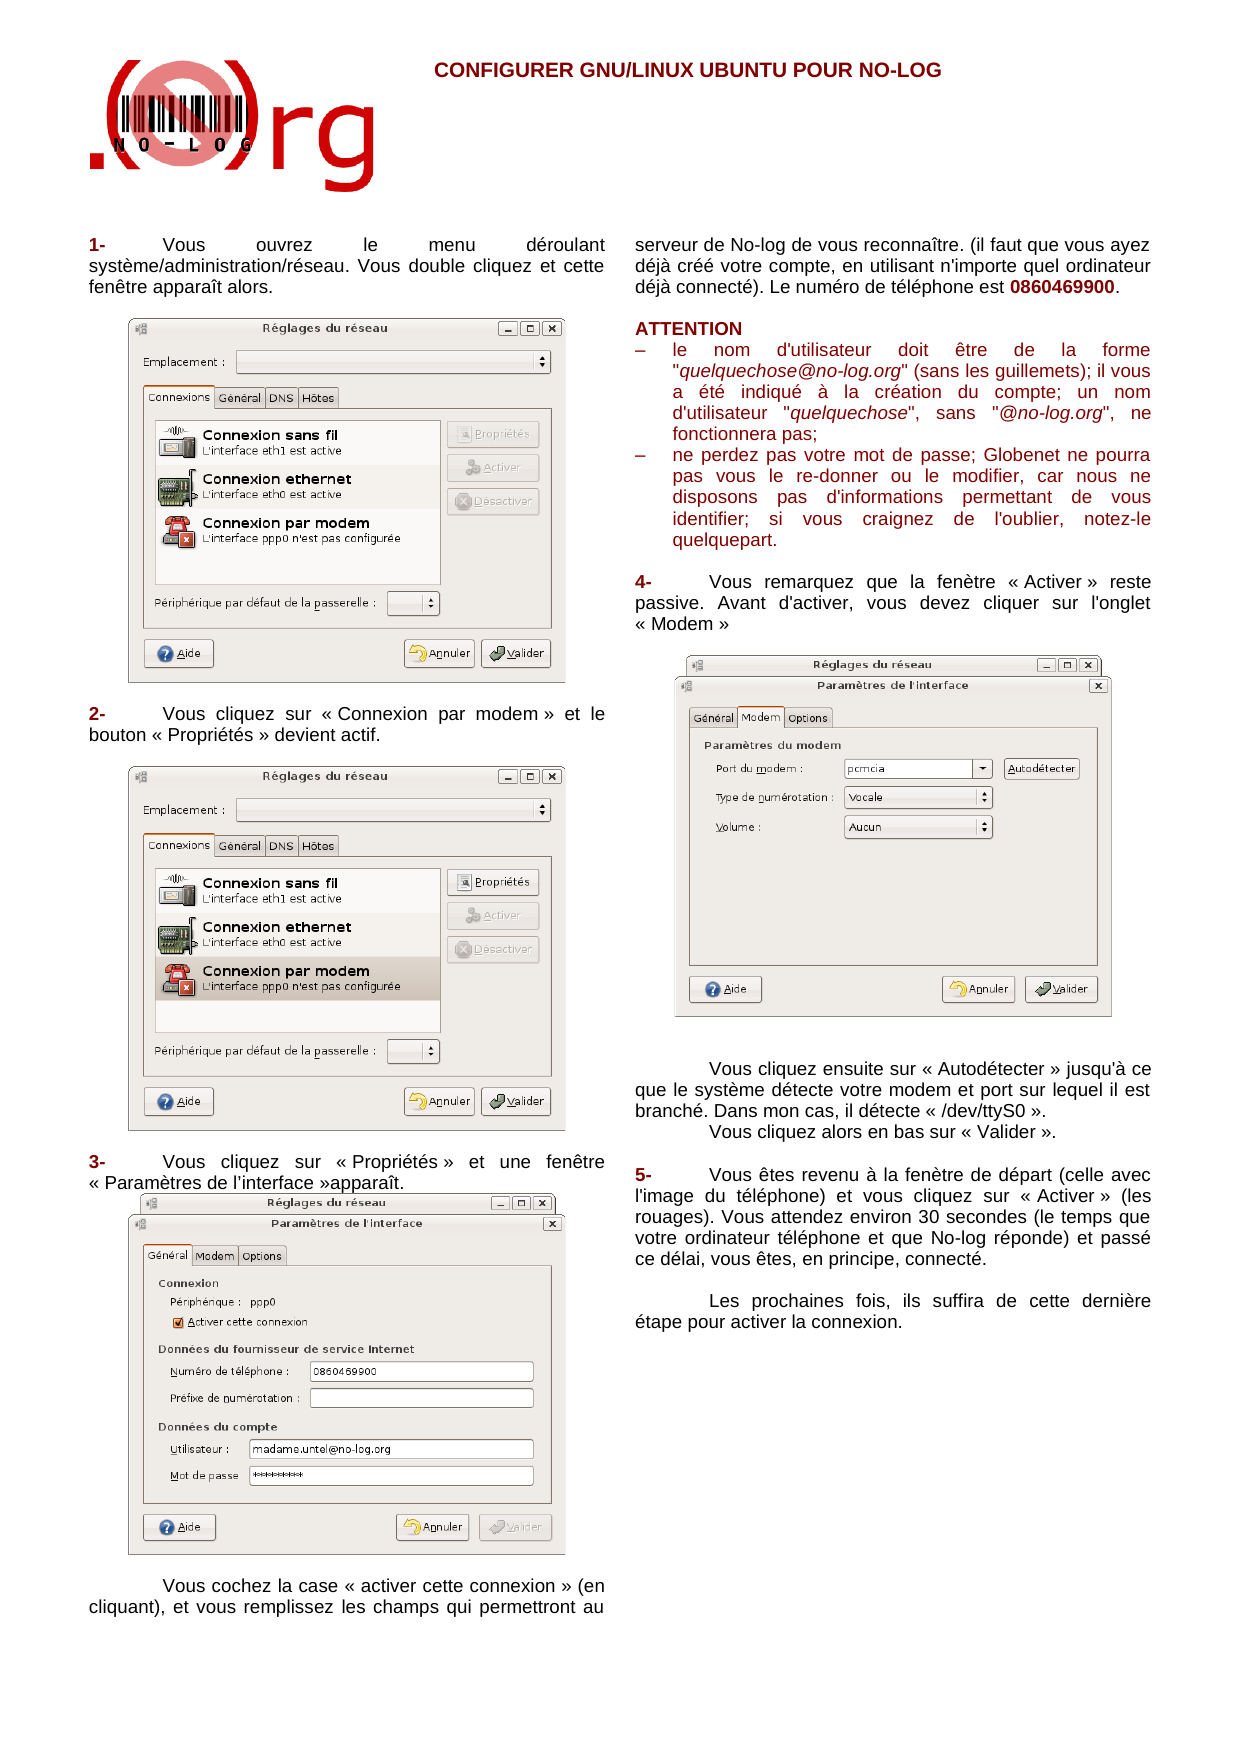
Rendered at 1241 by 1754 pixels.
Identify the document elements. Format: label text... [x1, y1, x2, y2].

text 1- Vous ouvrez le menu déroulant système/administration/réseau. Vous double cliquez et cette fenêtre apparaît alors. [89, 234, 605, 297]
list ne perdez pas votre mot de passe; Globenet ne pourra pas vous le re-donner ou le modifier, car nous ne disposons pas d'informations permettant de vous identifier; si vous craignez de l'oublier, notez-le quelquepart. [635, 445, 1151, 550]
text ATTENTION [635, 318, 1151, 339]
text 3- Vous cliquez sur « Propriétés » et une fenêtre « Paramètres de l’interface »apparaît. [89, 1151, 605, 1193]
subtitle CONFIGURER GNU/LINUX UBUNTU POUR NO-LOG [375, 59, 1092, 82]
picture [90, 60, 374, 192]
text serveur de No-log de vous reconnaître. (il faut que vous ayez déjà créé votre compte, en utilisant n'importe quel ordinateur déjà connecté). Le numéro de téléphone est 0860469900. [635, 234, 1151, 297]
text Les prochaines fois, ils suffira de cette dernière étape pour activer la connexion. [635, 1290, 1151, 1332]
text Vous cliquez alors en bas sur « Valider ». [635, 1122, 1151, 1143]
picture [128, 1193, 566, 1555]
text 4- Vous remarquez que la fenètre « Activer » reste passive. Avant d'activer, vous devez cliquer sur l'onglet « Modem » [635, 571, 1151, 634]
text 5- Vous êtes revenu à la fenètre de départ (celle avec l'image du téléphone) et vous cliquez sur « Activer » (les rouages). Vous attendez environ 30 secondes (le temps que votre ordinateur téléphone et que No-log réponde) et passé ce délai, vous êtes, en principe, connecté. [635, 1164, 1151, 1269]
picture [128, 766, 566, 1131]
text 2- Vous cliquez sur « Connexion par modem » et le bouton « Propriétés » devient actif. [89, 703, 605, 745]
picture [128, 318, 566, 683]
text Vous cliquez ensuite sur « Autodétecter » jusqu'à ce que le système détecte votre modem et port sur lequel il est branché. Dans mon cas, il détecte « /dev/ttyS0 ». [635, 1059, 1151, 1122]
picture [674, 655, 1112, 1017]
text Vous cochez la case « activer cette connexion » (en cliquant), et vous remplissez les champs qui permettront au [89, 1576, 605, 1618]
list le nom d'utilisateur doit être de la forme "quelquechose@no-log.org" (sans les guillemets); il vous a été indiqué à la création du compte; un nom d'utilisateur "quelquechose", sans "@no-log.org", ne fonctionnera pas; [635, 339, 1151, 445]
